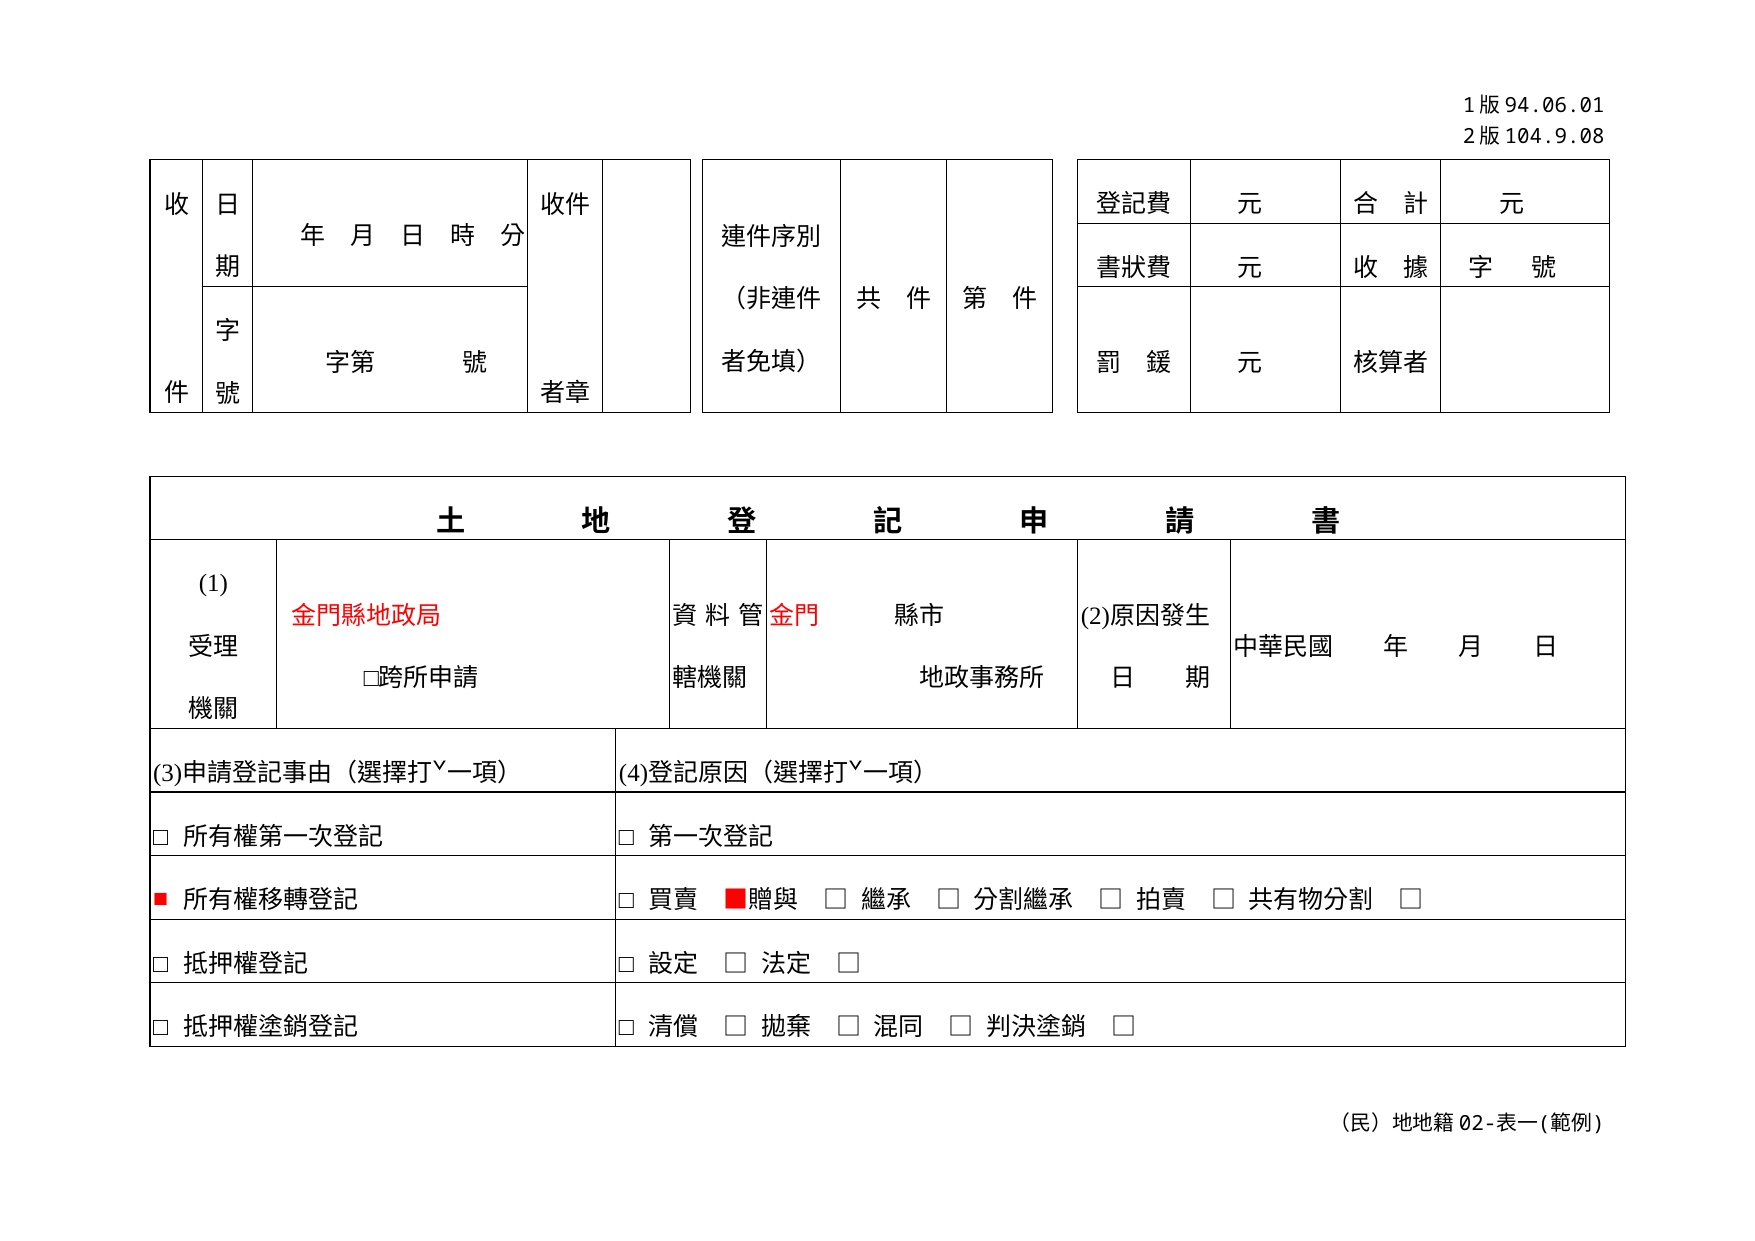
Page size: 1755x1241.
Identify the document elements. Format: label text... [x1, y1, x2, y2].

table_header 合 計 [1341, 160, 1440, 223]
table_cell 字第 號 [253, 287, 527, 412]
table_cell [1441, 287, 1609, 412]
table_cell ■ 所有權移轉登記 [151, 856, 615, 918]
table_header 收件 者章 [528, 160, 602, 412]
table_cell 資料管轄機關 [670, 540, 766, 728]
table_cell 書狀費 [1078, 224, 1190, 286]
table_header 收 件 [151, 160, 202, 412]
table_header 連件序別 （非連件 者免填） [703, 160, 840, 412]
table_header 年 月 日 時 分 [253, 160, 527, 286]
table_cell □ 清償 □ 拋棄 □ 混同 □ 判決塗銷 □ [616, 983, 1625, 1046]
table_header 登記費 [1078, 160, 1190, 223]
table_cell □ 所有權第一次登記 [151, 793, 615, 855]
table_header [603, 160, 690, 412]
table_cell 核算者 [1341, 287, 1440, 412]
table_cell 收 據 [1341, 224, 1440, 286]
table_cell □ 抵押權塗銷登記 [151, 983, 615, 1046]
table_cell 元 [1191, 287, 1340, 412]
table_cell 元 [1191, 224, 1340, 286]
table_header [691, 159, 702, 412]
table_cell □ 第一次登記 [616, 793, 1625, 855]
table_header 第 件 [947, 160, 1052, 412]
table_cell 罰 鍰 [1078, 287, 1190, 412]
table_cell □ 設定 □ 法定 □ [616, 920, 1625, 982]
table_header 共 件 [841, 160, 946, 412]
table_cell 字號 [203, 287, 252, 412]
table_header 日期 [203, 160, 252, 286]
table_cell □ 買賣 ■贈與 □ 繼承 □ 分割繼承 □ 拍賣 □ 共有物分割 □ [616, 856, 1625, 918]
table_header 元 [1441, 160, 1609, 223]
table_cell 金門縣地政局 □跨所申請 [277, 540, 669, 728]
table_header 元 [1191, 160, 1340, 223]
table_cell 中華民國 年 月 日 [1231, 540, 1625, 728]
table_cell (3)申請登記事由（選擇打ˇ一項） [151, 729, 615, 791]
table_cell (1) 受理 機關 [151, 540, 276, 728]
table_header [1053, 159, 1077, 412]
table_cell 字 號 [1441, 224, 1609, 286]
table_cell □ 抵押權登記 [151, 920, 615, 982]
table_cell (2)原因發生 日 期 [1078, 540, 1230, 728]
table_header 土 地 登 記 申 請 書 [151, 477, 1625, 539]
table_cell (4)登記原因（選擇打ˇ一項） [616, 729, 1625, 791]
table_cell 金門 縣市 地政事務所 [767, 540, 1077, 728]
